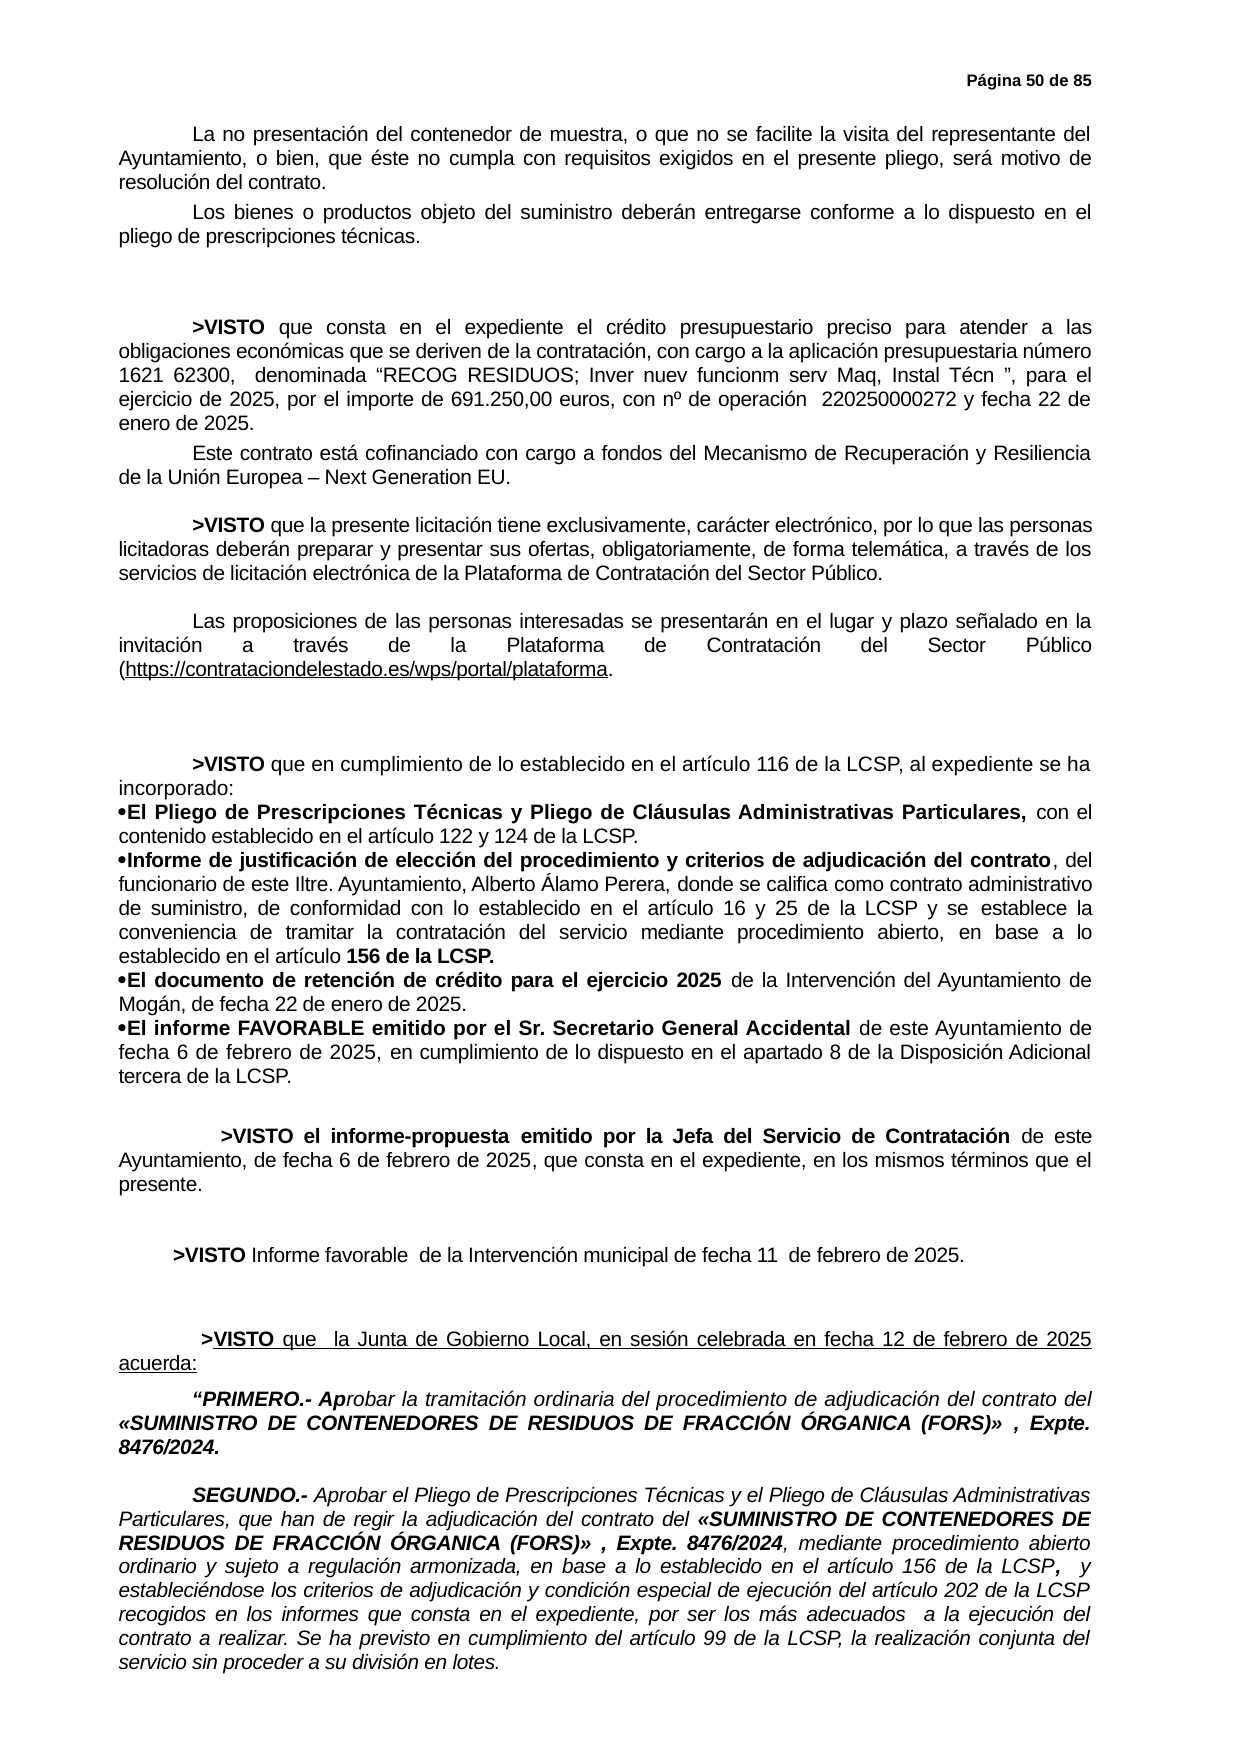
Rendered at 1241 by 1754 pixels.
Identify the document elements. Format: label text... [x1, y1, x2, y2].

text Los bienes o productos objeto del suministro deberán entregarse conforme a lo dispuesto en el pliego de prescripciones técnicas. [118, 200, 1092, 248]
text “PRIMERO.- Aprobar la tramitación ordinaria del procedimiento de adjudicación del contrato del «SUMINISTRO DE CONTENEDORES DE RESIDUOS DE FRACCIÓN ÓRGANICA (FORS)» , Expte. 8476/2024. [118, 1387, 1092, 1458]
text Este contrato está cofinanciado con cargo a fondos del Mecanismo de Recuperación y Resiliencia de la Unión Europea – Next Generation EU. [118, 441, 1092, 489]
text SEGUNDO.- Aprobar el Pliego de Prescripciones Técnicas y el Pliego de Cláusulas Administrativas Particulares, que han de regir la adjudicación del contrato del «SUMINISTRO DE CONTENEDORES DE RESIDUOS DE FRACCIÓN ÓRGANICA (FORS)» , Expte. 8476/2024, mediante procedimiento abierto ordinario y sujeto a regulación armonizada, en base a lo establecido en el artículo 156 de la LCSP, y estableciéndose los criterios de adjudicación y condición especial de ejecución del artículo 202 de la LCSP recogidos en los informes que consta en el expediente, por ser los más adecuados a la ejecución del contrato a realizar. Se ha previsto en cumplimiento del artículo 99 de la LCSP, la realización conjunta del servicio sin proceder a su división en lotes. [118, 1482, 1092, 1674]
text >VISTO Informe favorable de la Intervención municipal de fecha 11 de febrero de 2025. [118, 1243, 1092, 1267]
text La no presentación del contenedor de muestra, o que no se facilite la visita del representante del Ayuntamiento, o bien, que éste no cumpla con requisitos exigidos en el presente pliego, será motivo de resolución del contrato. [118, 122, 1092, 194]
text Las proposiciones de las personas interesadas se presentarán en el lugar y plazo señalado en la invitación a través de la Plataforma de Contratación del Sector Público (https://contrataciondelestado.es/wps/portal/plataforma. [118, 608, 1092, 680]
text >VISTO que la Junta de Gobierno Local, en sesión celebrada en fecha 12 de febrero de 2025 acuerda: [118, 1327, 1092, 1375]
text >VISTO el informe-propuesta emitido por la Jefa del Servicio de Contratación de este Ayuntamiento, de fecha 6 de febrero de 2025, que consta en el expediente, en los mismos términos que el presente. [118, 1124, 1092, 1196]
text >VISTO que la presente licitación tiene exclusivamente, carácter electrónico, por lo que las personas licitadoras deberán preparar y presentar sus ofertas, obligatoriamente, de forma telemática, a través de los servicios de licitación electrónica de la Plataforma de Contratación del Sector Público. [118, 513, 1092, 584]
list El informe FAVORABLE emitido por el Sr. Secretario General Accidental de este Ayuntamiento de fecha 6 de febrero de 2025, en cumplimiento de lo dispuesto en el apartado 8 de la Disposición Adicional tercera de la LCSP. [118, 1016, 1092, 1088]
list Informe de justificación de elección del procedimiento y criterios de adjudicación del contrato, del funcionario de este Iltre. Ayuntamiento, Alberto Álamo Perera, donde se califica como contrato administrativo de suministro, de conformidad con lo establecido en el artículo 16 y 25 de la LCSP y se establece la conveniencia de tramitar la contratación del servicio mediante procedimiento abierto, en base a lo establecido en el artículo 156 de la LCSP. [118, 848, 1092, 968]
text >VISTO que en cumplimiento de lo establecido en el artículo 116 de la LCSP, al expediente se ha incorporado: [118, 752, 1092, 800]
list El Pliego de Prescripciones Técnicas y Pliego de Cláusulas Administrativas Particulares, con el contenido establecido en el artículo 122 y 124 de la LCSP. [118, 800, 1092, 848]
text >VISTO que consta en el expediente el crédito presupuestario preciso para atender a las obligaciones económicas que se deriven de la contratación, con cargo a la aplicación presupuestaria número 1621 62300, denominada “RECOG RESIDUOS; Inver nuev funcionm serv Maq, Instal Técn ”, para el ejercicio de 2025, por el importe de 691.250,00 euros, con nº de operación 220250000272 y fecha 22 de enero de 2025. [118, 315, 1092, 434]
list El documento de retención de crédito para el ejercicio 2025 de la Intervención del Ayuntamiento de Mogán, de fecha 22 de enero de 2025. [118, 968, 1092, 1016]
